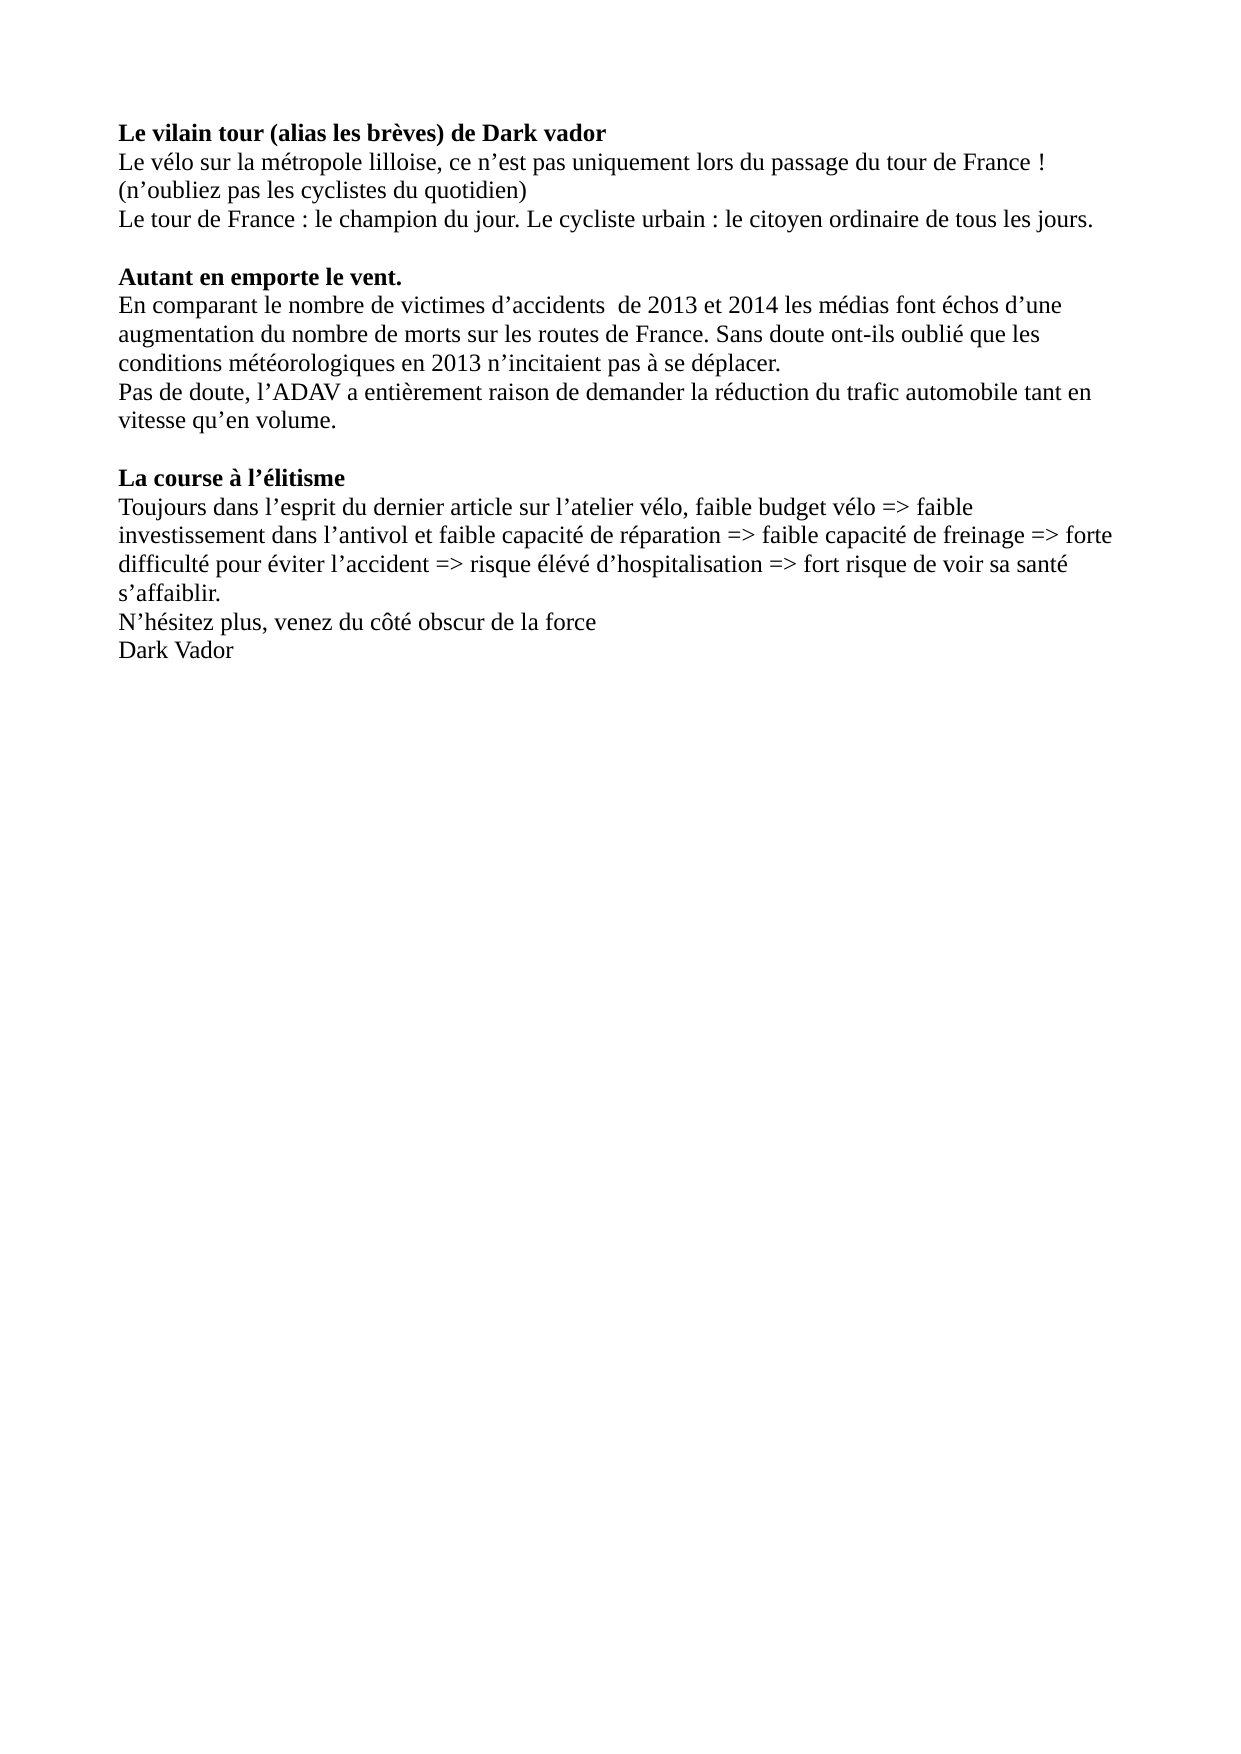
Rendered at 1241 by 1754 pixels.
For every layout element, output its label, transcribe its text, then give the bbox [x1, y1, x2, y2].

text Autant en emporte le vent. [118, 262, 1122, 291]
text N’hésitez plus, venez du côté obscur de la force [118, 607, 1122, 636]
text Le vélo sur la métropole lilloise, ce n’est pas uniquement lors du passage du tour de France ! (n’oubliez pas les cyclistes du quotidien) [118, 147, 1122, 204]
subtitle La course à l’élitisme [118, 463, 1122, 492]
text En comparant le nombre de victimes d’accidents de 2013 et 2014 les médias font échos d’une augmentation du nombre de morts sur les routes de France. Sans doute ont-ils oublié que les conditions météorologiques en 2013 n’incitaient pas à se déplacer. [118, 291, 1122, 377]
text Dark Vador [118, 636, 1122, 664]
text Toujours dans l’esprit du dernier article sur l’atelier vélo, faible budget vélo => faible investissement dans l’antivol et faible capacité de réparation => faible capacité de freinage => forte difficulté pour éviter l’accident => risque élévé d’hospitalisation => fort risque de voir sa santé s’affaiblir. [118, 492, 1122, 607]
text Pas de doute, l’ADAV a entièrement raison de demander la réduction du trafic automobile tant en vitesse qu’en volume. [118, 377, 1122, 434]
text Le tour de France : le champion du jour. Le cycliste urbain : le citoyen ordinaire de tous les jours. [118, 204, 1122, 233]
subtitle Le vilain tour (alias les brèves) de Dark vador [118, 118, 1122, 147]
